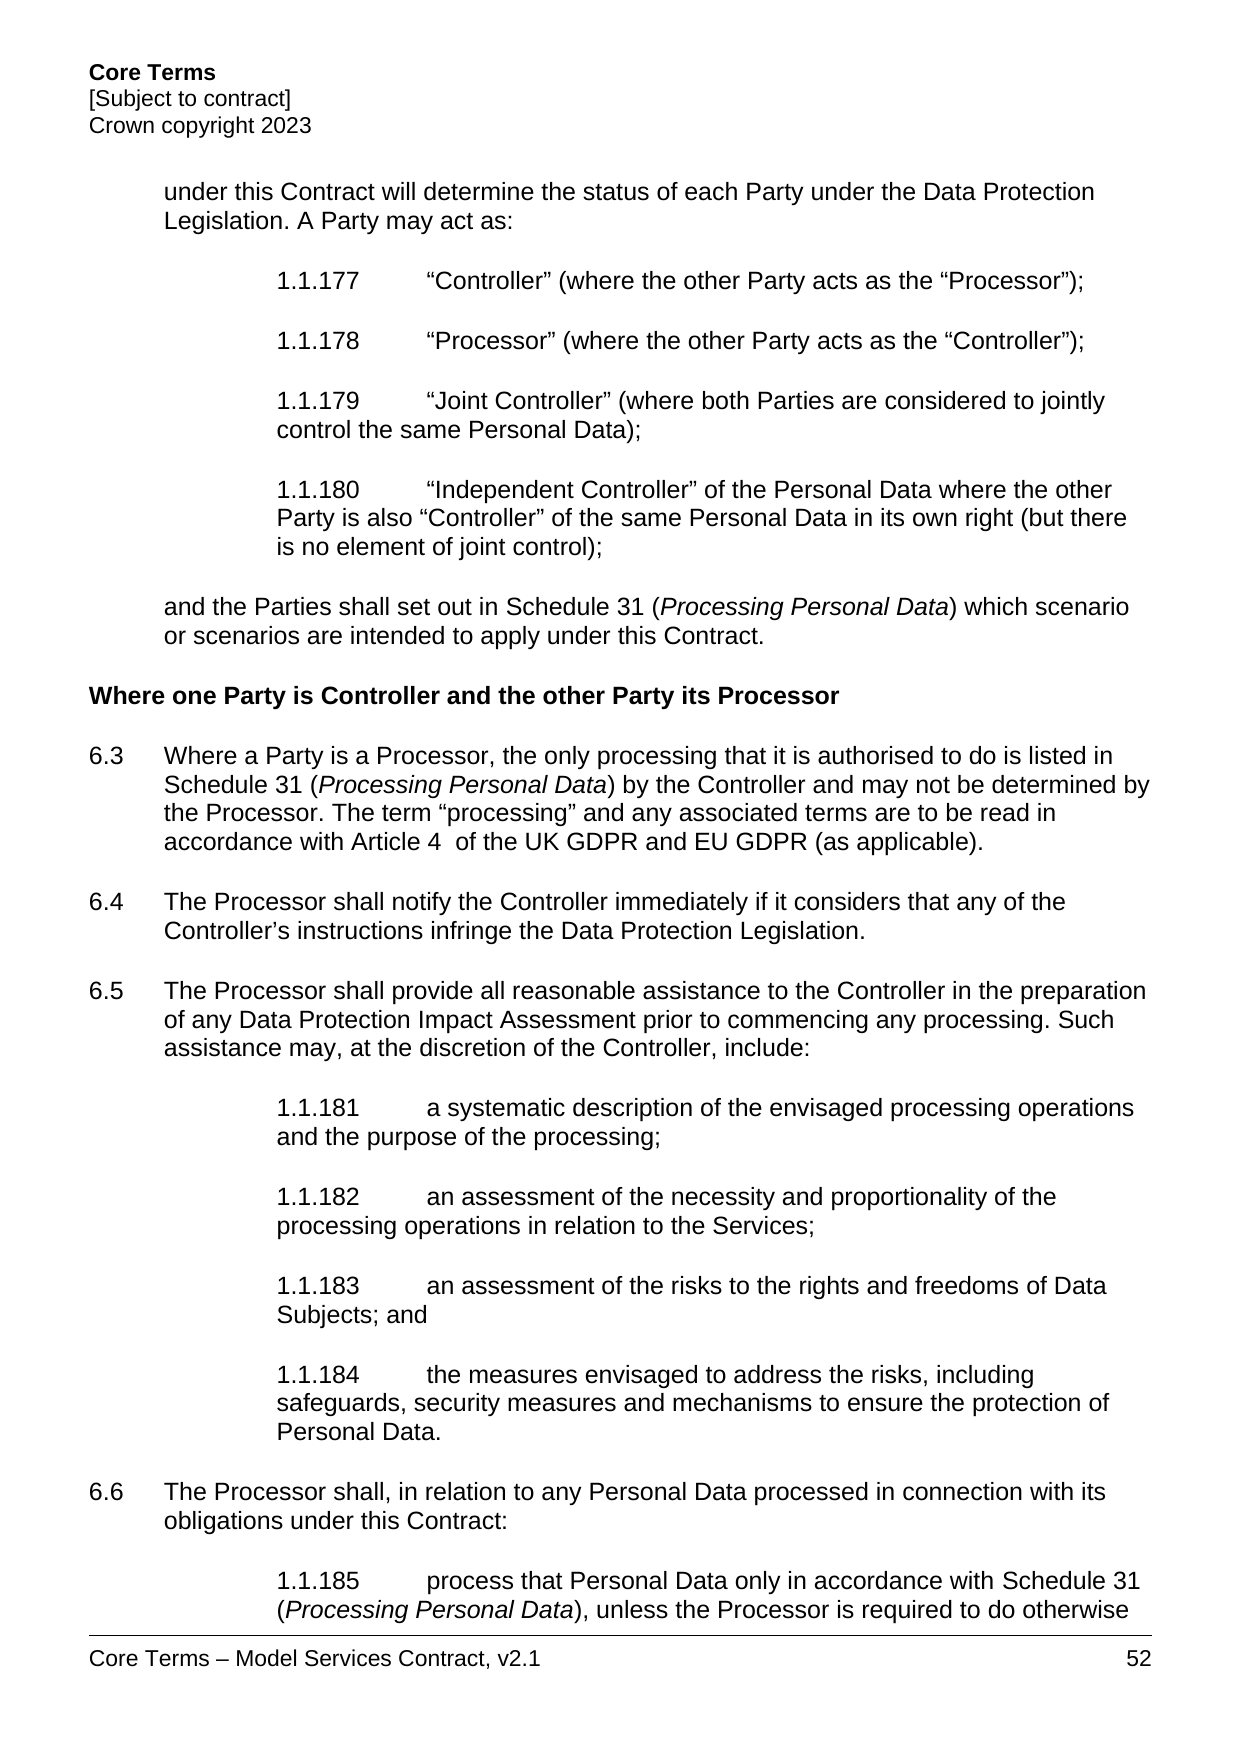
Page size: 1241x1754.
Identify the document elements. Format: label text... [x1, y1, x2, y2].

text and the Parties shall set out in Schedule 31 (Processing Personal Data) which scenario or scenarios are intended to apply under this Contract. [164, 592, 1152, 650]
subtitle The Processor shall provide all reasonable assistance to the Controller in the preparation of any Data Protection Impact Assessment prior to commencing any processing. Such assistance may, at the discretion of the Controller, include: [89, 976, 1152, 1062]
list “Processor” (where the other Party acts as the “Controller”); [276, 326, 1152, 355]
list process that Personal Data only in accordance with Schedule 31 (Processing Personal Data), unless the Processor is required to do otherwise [276, 1566, 1152, 1623]
list an assessment of the risks to the rights and freedoms of Data Subjects; and [276, 1271, 1152, 1328]
subtitle under this Contract will determine the status of each Party under the Data Protection Legislation. A Party may act as: [89, 177, 1152, 235]
subtitle The Processor shall, in relation to any Personal Data processed in connection with its obligations under this Contract: [89, 1477, 1152, 1535]
subtitle Where one Party is Controller and the other Party its Processor [89, 681, 1152, 710]
list the measures envisaged to address the risks, including safeguards, security measures and mechanisms to ensure the protection of Personal Data. [276, 1360, 1152, 1446]
subtitle The Processor shall notify the Controller immediately if it considers that any of the Controller’s instructions infringe the Data Protection Legislation. [89, 887, 1152, 945]
list “Joint Controller” (where both Parties are considered to jointly control the same Personal Data); [276, 386, 1152, 443]
list a systematic description of the envisaged processing operations and the purpose of the processing; [276, 1093, 1152, 1151]
list “Controller” (where the other Party acts as the “Processor”); [276, 266, 1152, 295]
list an assessment of the necessity and proportionality of the processing operations in relation to the Services; [276, 1182, 1152, 1240]
list “Independent Controller” of the Personal Data where the other Party is also “Controller” of the same Personal Data in its own right (but there is no element of joint control); [276, 475, 1152, 561]
subtitle Where a Party is a Processor, the only processing that it is authorised to do is listed in Schedule 31 (Processing Personal Data) by the Controller and may not be determined by the Processor. The term “processing” and any associated terms are to be read in accordance with Article 4 of the UK GDPR and EU GDPR (as applicable). [89, 741, 1152, 856]
